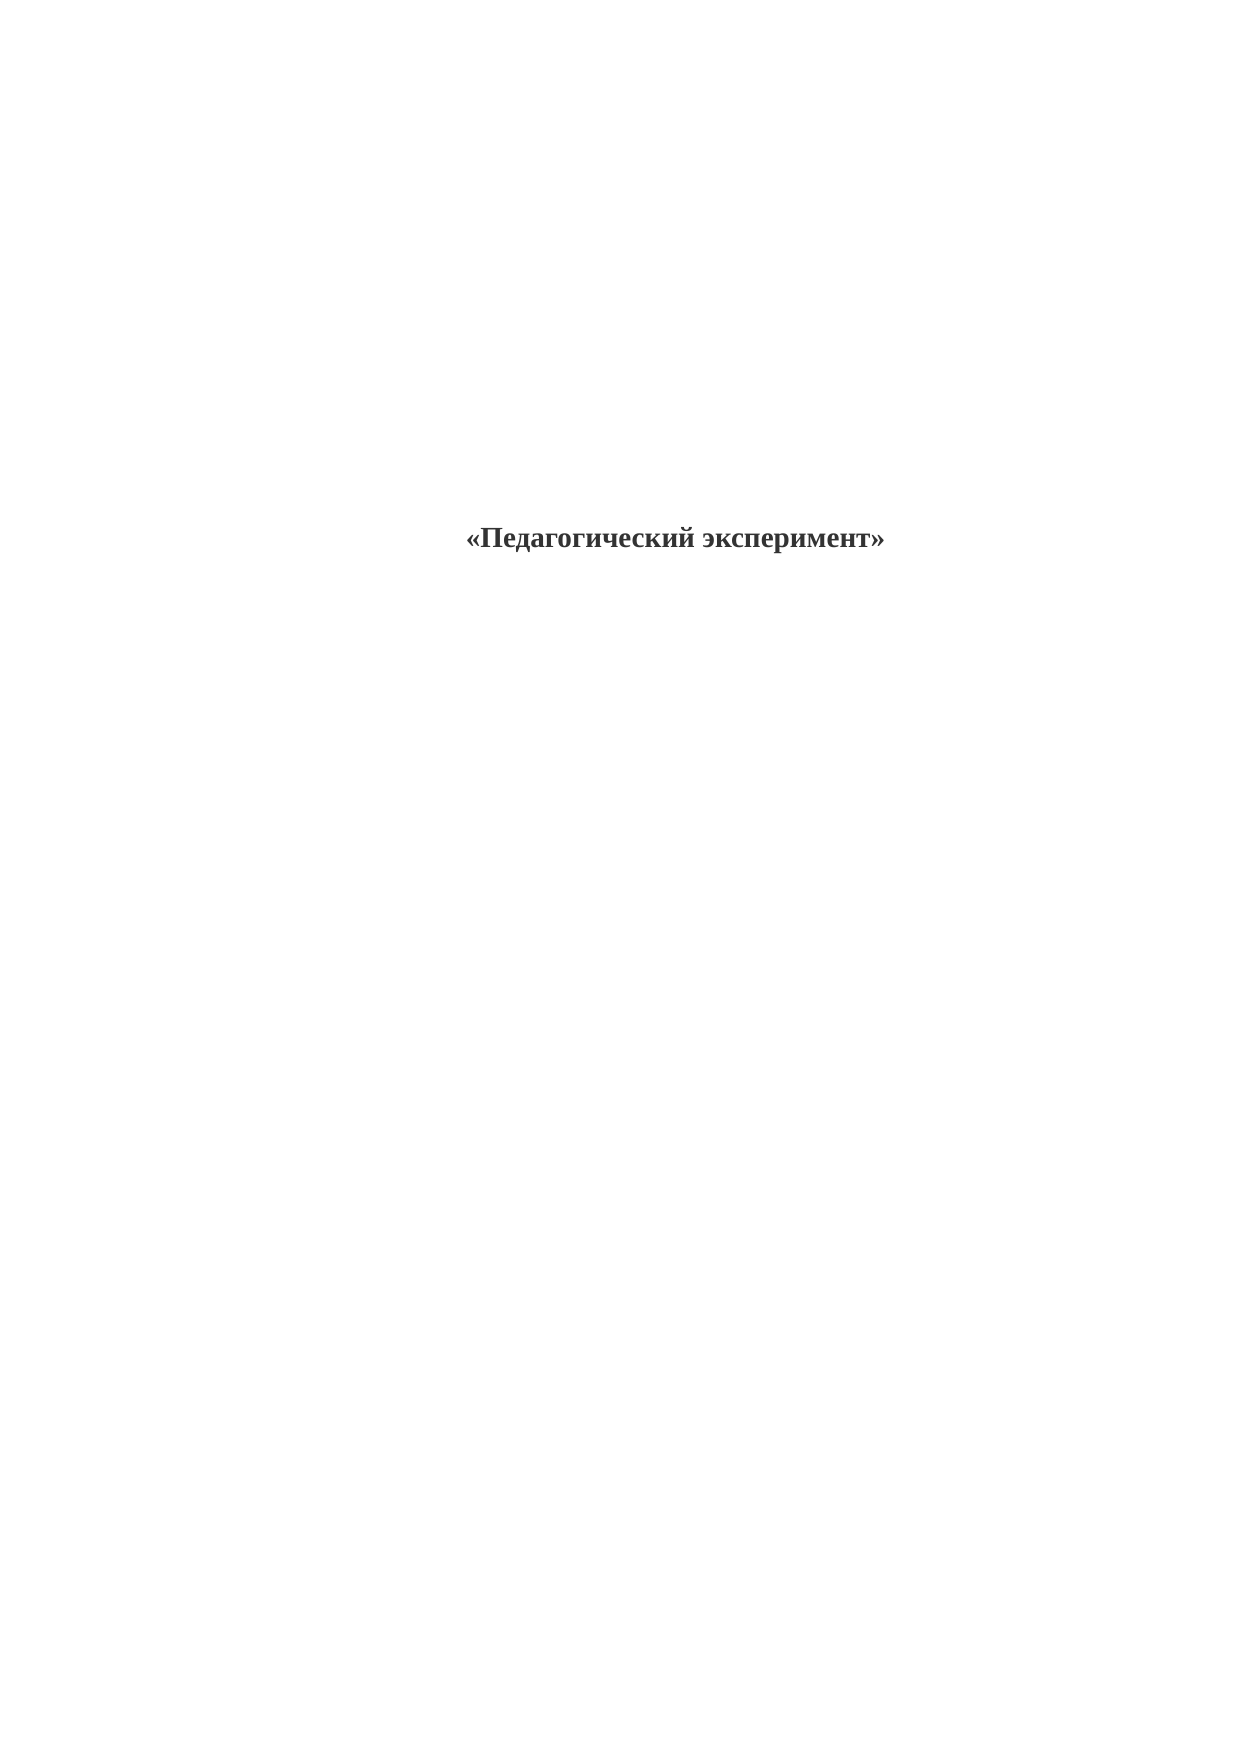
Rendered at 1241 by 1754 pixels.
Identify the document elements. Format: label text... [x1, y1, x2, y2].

text «Педагогический эксперимент» [177, 520, 1152, 553]
